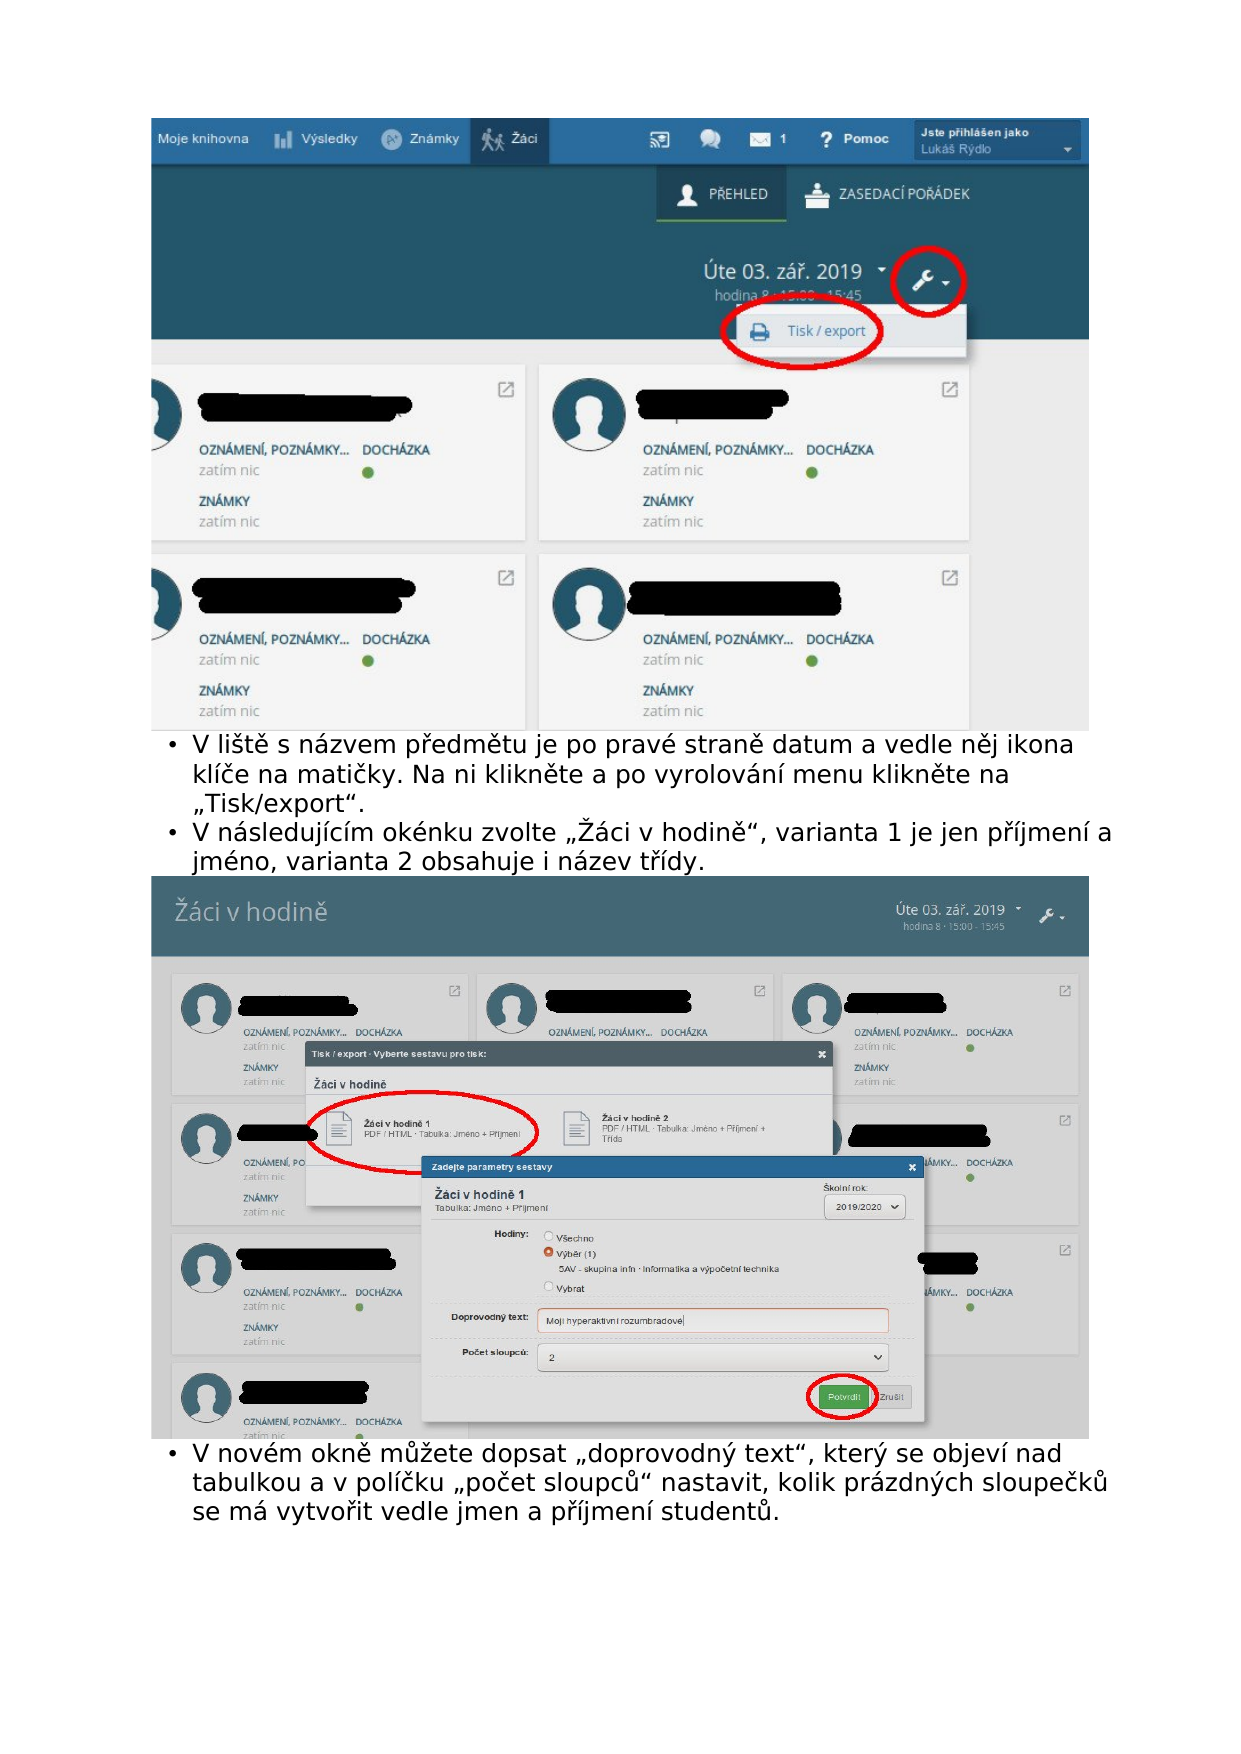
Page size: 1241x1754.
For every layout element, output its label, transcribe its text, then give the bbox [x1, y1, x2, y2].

picture [151, 876, 1089, 1439]
list V novém okně můžete dopsat „doprovodný text“, který se objeví nad tabulkou a v políčku „počet sloupců“ nastavit, kolik prázdných sloupečků se má vytvořit vedle jmen a příjmení studentů. [177, 876, 1122, 1526]
list V liště s názvem předmětu je po pravé straně datum a vedle něj ikona klíče na matičky. Na ni klikněte a po vyrolování menu klikněte na „Tisk/export“. [177, 118, 1122, 818]
picture [151, 118, 1089, 731]
list V následujícím okénku zvolte „Žáci v hodině“, varianta 1 je jen příjmení a jméno, varianta 2 obsahuje i název třídy. [177, 818, 1122, 876]
